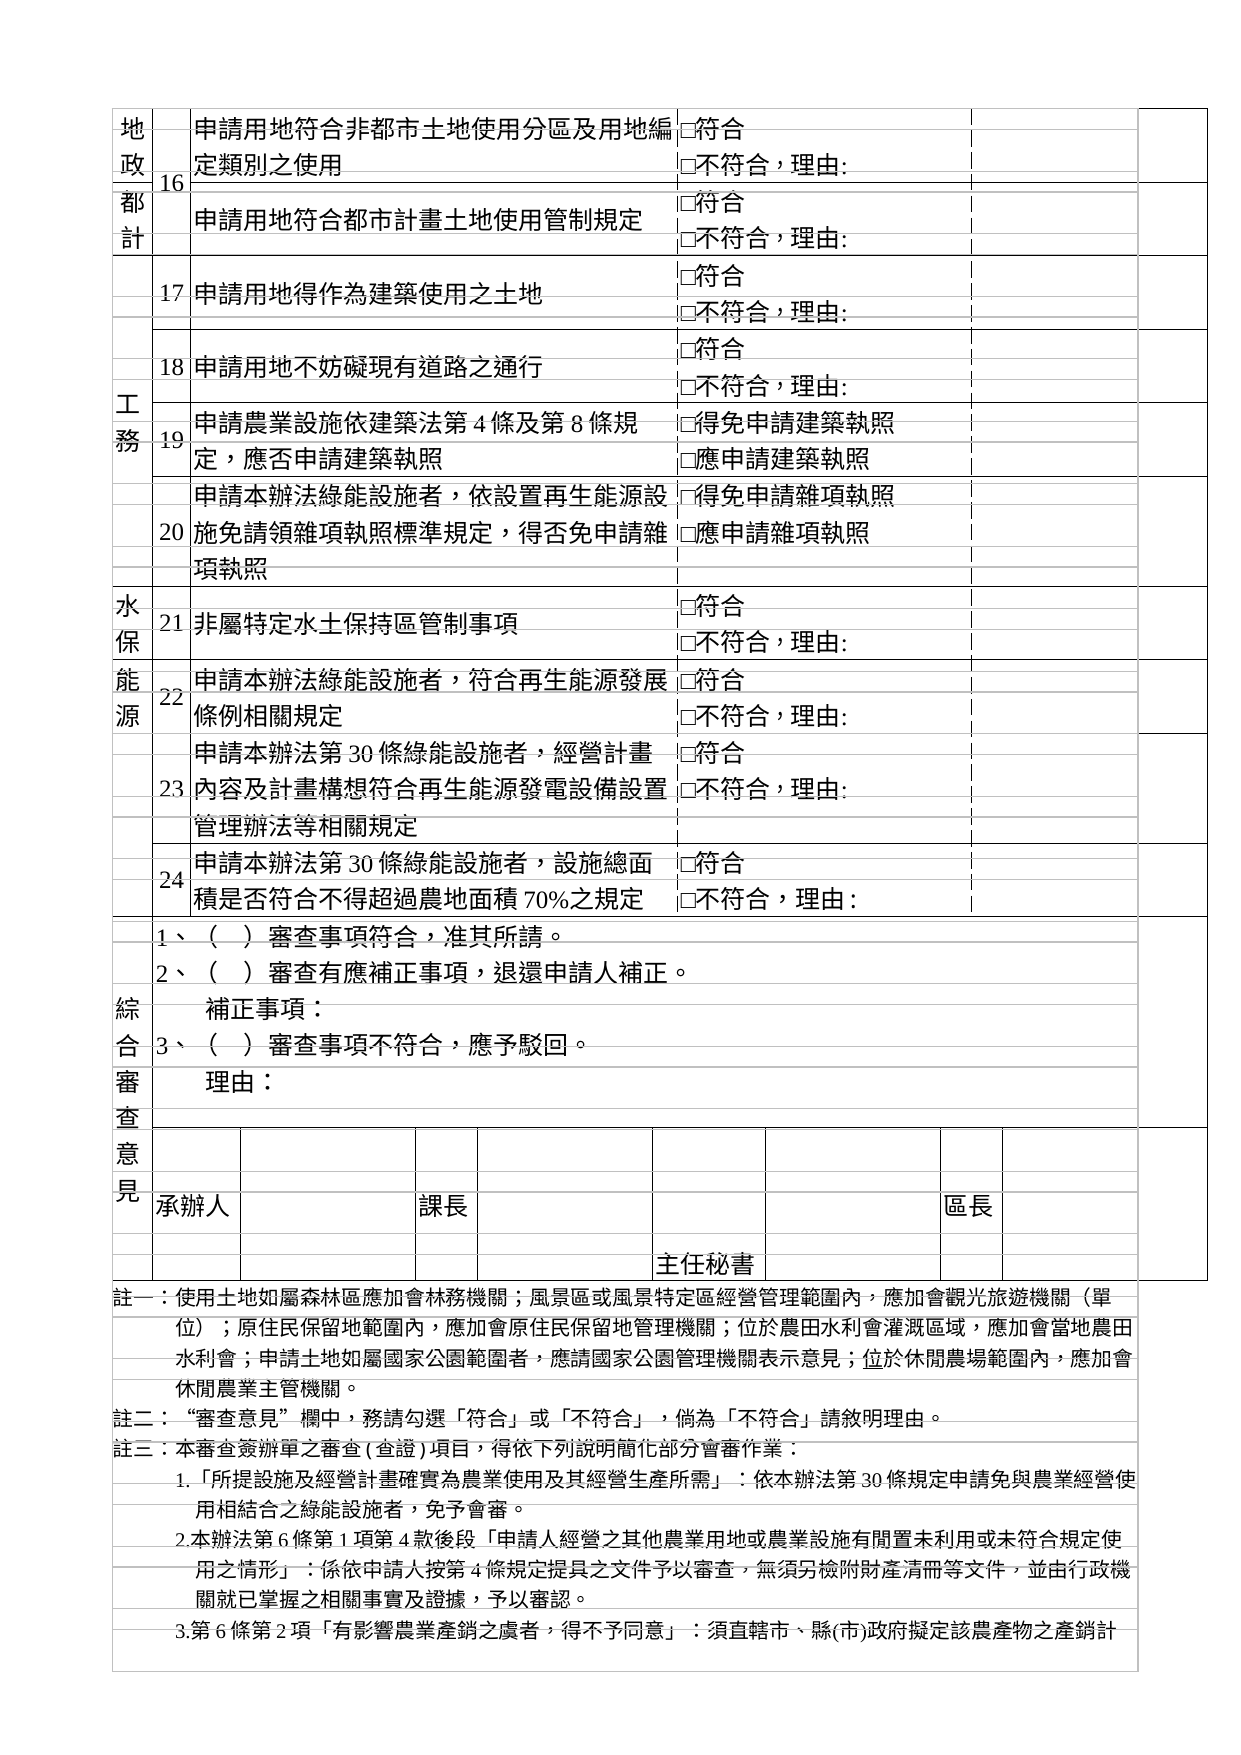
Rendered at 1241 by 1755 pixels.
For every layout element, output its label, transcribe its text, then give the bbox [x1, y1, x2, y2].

table_cell 工 務 [113, 568, 152, 586]
table_cell [653, 1130, 765, 1171]
table_cell 綜合審查意見 [113, 1234, 152, 1254]
table_cell 22 [153, 660, 190, 671]
table_cell [1003, 1193, 1137, 1233]
table_cell [972, 587, 1137, 608]
table_cell □符合 □不符合，理由: [678, 183, 972, 191]
table_cell 綜合審查意見 [113, 943, 152, 983]
table_cell 地 政 [113, 172, 152, 182]
table_cell □符合 □不符合，理由: [678, 359, 972, 379]
text 註一：使用土地如屬森林區應加會林務機關；風景區或風景特定區經營管理範圍內，應加會觀光旅遊機關（單位）；原住民保留地範圍內，應加會原住民保留地管理機關；位於農田水利會灌溉區域，應加會當地農田水利會；申請土地如屬國家公園範圍者，應請國家公園管理機關表示意見；位於休閒農場範圍內，應加會休閒農業主管機關。 [113, 1281, 1137, 1296]
table_cell [972, 193, 1137, 233]
table_cell □得免申請雜項執照 □應申請雜項執照 [678, 477, 972, 483]
table_cell 申請本辦法綠能設施者，依設置再生能源設施免請領雜項執照標準規定，得否免申請雜項執照 [191, 547, 678, 566]
table_cell 申請用地得作為建築使用之土地 [191, 256, 678, 296]
table_cell 都 計 [113, 193, 152, 233]
table_cell [972, 734, 1137, 754]
table_cell 工 務 [113, 256, 152, 296]
table_cell [478, 1172, 652, 1191]
table_cell 申請本辦法綠能設施者，依設置再生能源設施免請領雜項執照標準規定，得否免申請雜項執照 [484, 484, 580, 504]
table_cell 19 [153, 403, 190, 421]
table_cell □符合 □不符合，理由: [678, 880, 972, 916]
table_cell [941, 1130, 1002, 1171]
table_cell 1、（ ）審查事項符合，准其所請。 2、（ ）審查有應補正事項，退還申請人補正。 補正事項： 3、（ ）審查事項不符合，應予駁回。 理由： [153, 922, 1137, 941]
table_cell [972, 234, 1137, 254]
table_cell 工 務 [113, 318, 152, 358]
table_cell [941, 1172, 1002, 1191]
text 2.本辦法第6條第1項第4款後段「申請人經營之其他農業用地或農業設施有閒置未利用或未符合規定使用之情形」：係依申請人按第4條規定提具之文件予以審查，無須另檢附財產清冊等文件，並由行政機關就已掌握之相關事實及證據，予以審認。 [175, 1568, 1137, 1608]
table_cell 24 [153, 880, 190, 916]
table_cell [153, 568, 190, 586]
table_cell 申請本辦法綠能設施者，符合再生能源發展條例相關規定 [191, 693, 678, 733]
table_cell 非屬特定水土保持區管制事項 [191, 587, 678, 608]
table_cell 18 [153, 359, 190, 379]
table_cell 主任秘書 [653, 1255, 765, 1280]
table_cell [766, 1130, 940, 1171]
table_cell [972, 568, 1137, 586]
table_cell [972, 172, 1137, 182]
table_cell 24 [153, 844, 190, 858]
table_cell [416, 1255, 477, 1280]
table_cell 綜合審查意見 [113, 1068, 152, 1108]
table_cell [972, 484, 1137, 504]
table_cell [972, 403, 1137, 421]
table_cell 地 政 [113, 109, 152, 129]
table_cell [153, 380, 190, 402]
table_cell 23 [153, 797, 190, 816]
table_cell [241, 1130, 415, 1171]
table_cell [766, 1255, 940, 1280]
table_cell 1、（ ）審查事項符合，准其所請。 2、（ ）審查有應補正事項，退還申請人補正。 補正事項： 3、（ ）審查事項不符合，應予駁回。 理由： [1139, 917, 1207, 1127]
table_cell 申請本辦法綠能設施者，符合再生能源發展條例相關規定 [206, 672, 254, 691]
table_cell 地 政 [128, 164, 137, 171]
table_cell □符合 □不符合，理由: [678, 672, 713, 691]
table_cell □得免申請建築執照 □應申請建築執照 [678, 443, 972, 476]
table_cell 都 計 [113, 234, 152, 254]
table_cell [972, 547, 1137, 566]
table_cell 綜合審查意見 [113, 984, 152, 1004]
table_cell 地 政 [113, 130, 152, 171]
table_cell 申請本辦法第30條綠能設施者，經營計畫內容及計畫構想符合再生能源發電設備設置管理辦法等相關規定 [191, 734, 678, 754]
table_cell [153, 130, 190, 171]
table_cell □得免申請雜項執照 □應申請雜項執照 [811, 484, 854, 504]
table_cell 21 [153, 587, 190, 608]
table_cell 24 [153, 859, 190, 879]
table_cell 申請本辦法綠能設施者，符合再生能源發展條例相關規定 [487, 672, 529, 691]
table_cell [1139, 734, 1207, 842]
table_cell [1139, 660, 1207, 733]
table_cell [153, 1255, 240, 1280]
table_cell □符合 □不符合，理由: [678, 587, 972, 608]
table_cell □得免申請雜項執照 □應申請雜項執照 [758, 484, 810, 504]
table_cell 申請本辦法綠能設施者，依設置再生能源設施免請領雜項執照標準規定，得否免申請雜項執照 [191, 477, 678, 483]
table_cell □符合 □不符合，理由: [678, 297, 972, 316]
table_cell [416, 1234, 477, 1254]
table_cell [153, 1130, 240, 1171]
table_cell [766, 1193, 940, 1233]
table_cell [972, 256, 1137, 296]
text 1.「所提設施及經營計畫確實為農業使用及其經營生產所需」：依本辦法第30條規定申請免與農業經營使用相結合之綠能設施者，免予會審。 [175, 1505, 1137, 1523]
table_cell 非屬特定水土保持區管制事項 [191, 630, 678, 659]
text [113, 1432, 1137, 1441]
table_cell 綜合審查意見 [113, 1193, 152, 1233]
table_cell 申請本辦法綠能設施者，符合再生能源發展條例相關規定 [191, 660, 677, 671]
table_cell □符合 □不符合，理由: [678, 660, 971, 671]
text 註一：使用土地如屬森林區應加會林務機關；風景區或風景特定區經營管理範圍內，應加會觀光旅遊機關（單位）；原住民保留地範圍內，應加會原住民保留地管理機關；位於農田水利會灌溉區域，應加會當地農田水利會；申請土地如屬國家公園範圍者，應請國家公園管理機關表示意見；位於休閒農場範圍內，應加會休閒農業主管機關。 [113, 1380, 1137, 1402]
table_cell □符合 □不符合，理由: [678, 234, 972, 254]
table_cell 申請本辦法第30條綠能設施者，設施總面積是否符合不得超過農地面積70%之規定 [191, 880, 678, 916]
table_cell 1、（ ）審查事項符合，准其所請。 2、（ ）審查有應補正事項，退還申請人補正。 補正事項： 3、（ ）審查事項不符合，應予駁回。 理由： [153, 1047, 1137, 1066]
table_cell [972, 844, 1137, 858]
table_cell 申請本辦法第30條綠能設施者，設施總面積是否符合不得超過農地面積70%之規定 [191, 844, 678, 858]
table_cell [153, 547, 190, 566]
table_cell [1003, 1172, 1137, 1191]
table_cell 1、（ ）審查事項符合，准其所請。 2、（ ）審查有應補正事項，退還申請人補正。 補正事項： 3、（ ）審查事項不符合，應予駁回。 理由： [153, 984, 1137, 1004]
table_cell [972, 330, 1137, 358]
text 註一：使用土地如屬森林區應加會林務機關；風景區或風景特定區經營管理範圍內，應加會觀光旅遊機關（單位）；原住民保留地範圍內，應加會原住民保留地管理機關；位於農田水利會灌溉區域，應加會當地農田水利會；申請土地如屬國家公園範圍者，應請國家公園管理機關表示意見；位於休閒農場範圍內，應加會休閒農業主管機關。 [113, 1297, 1137, 1316]
table_cell □符合 □不符合，理由: [678, 859, 972, 879]
table_cell [972, 380, 1137, 402]
table_cell [1139, 844, 1207, 916]
table_cell □符合 □不符合，理由: [678, 193, 972, 233]
table_cell [153, 1234, 240, 1254]
table_cell 17 [153, 256, 190, 296]
table_cell 綜合審查意見 [113, 1172, 152, 1191]
table_cell 申請本辦法綠能設施者，依設置再生能源設施免請領雜項執照標準規定，得否免申請雜項執照 [206, 484, 254, 504]
table_cell [416, 1172, 477, 1191]
table_cell □符合 □不符合，理由: [714, 672, 972, 691]
table_cell 水 保 [113, 587, 152, 608]
table_cell [941, 1234, 1002, 1254]
table_cell [241, 1234, 415, 1254]
table_cell 申請用地不妨礙現有道路之通行 [191, 359, 678, 379]
table_cell 申請農業設施依建築法第4條及第8條規定，應否申請建築執照 [191, 443, 678, 476]
table_cell [972, 130, 1137, 171]
table_cell □得免申請雜項執照 □應申請雜項執照 [730, 484, 756, 504]
text 1.「所提設施及經營計畫確實為農業使用及其經營生產所需」：依本辦法第30條規定申請免與農業經營使用相結合之綠能設施者，免予會審。 [175, 1463, 1137, 1483]
table_cell 工 務 [113, 380, 152, 421]
table_cell 申請本辦法綠能設施者，符合再生能源發展條例相關規定 [430, 672, 486, 691]
table_cell 申請農業設施依建築法第4條及第8條規定，應否申請建築執照 [191, 422, 678, 441]
table_cell [1003, 1234, 1137, 1254]
table_cell 1、（ ）審查事項符合，准其所請。 2、（ ）審查有應補正事項，退還申請人補正。 補正事項： 3、（ ）審查事項不符合，應予駁回。 理由： [153, 1005, 1137, 1046]
table_cell 申請本辦法綠能設施者，符合再生能源發展條例相關規定 [335, 672, 397, 691]
table_cell 申請本辦法綠能設施者，符合再生能源發展條例相關規定 [399, 672, 428, 691]
table_cell 申請本辦法綠能設施者，符合再生能源發展條例相關規定 [531, 672, 601, 691]
table_cell [153, 234, 190, 254]
table_cell [972, 693, 1137, 733]
table_cell □符合 □不符合，理由: [678, 693, 972, 733]
table_cell □符合 □不符合，理由: [678, 130, 972, 171]
table_cell [191, 380, 678, 402]
table_cell [972, 818, 1137, 842]
table_cell [972, 859, 1137, 879]
table_cell 1、（ ）審查事項符合，准其所請。 2、（ ）審查有應補正事項，退還申請人補正。 補正事項： 3、（ ）審查事項不符合，應予駁回。 理由： [153, 917, 1137, 921]
table_cell [113, 660, 152, 671]
table_cell 1、（ ）審查事項符合，准其所請。 2、（ ）審查有應補正事項，退還申請人補正。 補正事項： 3、（ ）審查事項不符合，應予駁回。 理由： [153, 1109, 1137, 1127]
text 註一：使用土地如屬森林區應加會林務機關；風景區或風景特定區經營管理範圍內，應加會觀光旅遊機關（單位）；原住民保留地範圍內，應加會原住民保留地管理機關；位於農田水利會灌溉區域，應加會當地農田水利會；申請土地如屬國家公園範圍者，應請國家公園管理機關表示意見；位於休閒農場範圍內，應加會休閒農業主管機關。 [113, 1359, 1137, 1379]
table_cell 工 務 [113, 359, 152, 379]
table_cell 水 保 [113, 630, 152, 659]
table_cell [478, 1255, 652, 1280]
table_cell 23 [153, 755, 190, 796]
table_cell 非屬特定水土保持區管制事項 [191, 609, 678, 629]
table_cell [972, 443, 1137, 476]
text 2.本辦法第6條第1項第4款後段「申請人經營之其他農業用地或農業設施有閒置未利用或未符合規定使用之情形」：係依申請人按第4條規定提具之文件予以審查，無須另檢附財產清冊等文件，並由行政機關就已掌握之相關事實及證據，予以審認。 [175, 1609, 1137, 1614]
table_cell [191, 330, 678, 358]
table_cell 綜合審查意見 [113, 922, 152, 941]
table_cell □得免申請雜項執照 □應申請雜項執照 [678, 547, 972, 566]
table_cell [972, 183, 1137, 191]
table_cell 源 [113, 693, 152, 733]
table_cell 申請本辦法綠能設施者，依設置再生能源設施免請領雜項執照標準規定，得否免申請雜項執照 [332, 484, 399, 504]
table_cell □符合 □不符合，理由: [678, 318, 972, 329]
table_cell [972, 755, 1137, 796]
text 註二：“審查意見”欄中，務請勾選「符合」或「不符合」，倘為「不符合」請敘明理由。 [113, 1402, 1137, 1421]
table_cell 19 [174, 433, 180, 440]
table_cell 申請用地符合非都市土地使用分區及用地編定類別之使用 [191, 109, 678, 129]
table_cell [766, 1172, 940, 1191]
table_cell 綜合審查意見 [113, 1005, 152, 1046]
table_cell [972, 630, 1137, 659]
table_cell [972, 109, 1137, 129]
table_cell 22 [153, 693, 190, 733]
text 3.第6條第2項「有影響農業產銷之虞者，得不予同意」：須直轄市、縣(市)政府擬定該農產物之產銷計畫，且經公告周知者，始需審認。 [175, 1630, 1137, 1644]
table_cell [1139, 1128, 1207, 1280]
table_cell [1139, 587, 1207, 659]
table_cell [972, 672, 1137, 691]
table_cell 綜合審查意見 [113, 1255, 152, 1280]
table_cell 1、（ ）審查事項符合，准其所請。 2、（ ）審查有應補正事項，退還申請人補正。 補正事項： 3、（ ）審查事項不符合，應予駁回。 理由： [153, 943, 1137, 983]
table_cell 綜合審查意見 [113, 1109, 152, 1129]
table_cell 水 保 [113, 609, 152, 629]
table_cell □得免申請建築執照 □應申請建築執照 [678, 403, 972, 421]
text 註三：本審查簽辦單之審查(查證)項目，得依下列說明簡化部分會審作業： [113, 1443, 1137, 1463]
table_cell [1003, 1255, 1137, 1280]
table_cell [1139, 403, 1207, 476]
table_cell 工 務 [113, 547, 152, 566]
table_cell □得免申請雜項執照 □應申請雜項執照 [862, 484, 972, 504]
table_cell 能 [113, 672, 152, 691]
table_cell [1003, 1130, 1137, 1171]
table_cell 綜合審查意見 [113, 1047, 152, 1066]
table_cell 1、（ ）審查事項符合，准其所請。 2、（ ）審查有應補正事項，退還申請人補正。 補正事項： 3、（ ）審查事項不符合，應予駁回。 理由： [153, 1068, 1137, 1108]
table_cell 19 [153, 422, 190, 441]
table_cell □得免申請雜項執照 □應申請雜項執照 [678, 484, 730, 504]
table_cell [153, 109, 190, 129]
table_cell [478, 1130, 652, 1171]
table_cell [153, 484, 190, 504]
table_cell [241, 1193, 415, 1233]
text 註二：“審查意見”欄中，務請勾選「符合」或「不符合」，倘為「不符合」請敘明理由。 [113, 1422, 1137, 1432]
table_cell [153, 1172, 240, 1191]
table_cell [972, 297, 1137, 316]
table_cell 申請用地符合都市計畫土地使用管制規定 [191, 193, 678, 233]
text 3.第6條第2項「有影響農業產銷之虞者，得不予同意」：須直轄市、縣(市)政府擬定該農產物之產銷計畫，且經公告周知者，始需審認。 [175, 1614, 1137, 1629]
table_cell 16 [153, 172, 190, 191]
table_cell 都 計 [113, 183, 152, 191]
table_cell □符合 □不符合，理由: [678, 109, 972, 129]
table_cell [478, 1234, 652, 1254]
table_cell [191, 234, 678, 254]
table_cell 綜合審查意見 [113, 1130, 152, 1171]
table_cell [478, 1193, 652, 1233]
text 註一：使用土地如屬森林區應加會林務機關；風景區或風景特定區經營管理範圍內，應加會觀光旅遊機關（單位）；原住民保留地範圍內，應加會原住民保留地管理機關；位於農田水利會灌溉區域，應加會當地農田水利會；申請土地如屬國家公園範圍者，應請國家公園管理機關表示意見；位於休閒農場範圍內，應加會休閒農業主管機關。 [113, 1318, 1137, 1358]
table_cell 21 [153, 630, 190, 659]
table_cell [972, 660, 1137, 671]
table_cell □符合 □不符合，理由: [678, 380, 972, 402]
table_cell 20 [153, 505, 190, 546]
table_cell □符合 □不符合，理由: [678, 330, 972, 358]
table_cell □得免申請雜項執照 □應申請雜項執照 [678, 568, 972, 586]
table_cell □符合 □不符合，理由: [678, 256, 972, 296]
table_cell □符合 □不符合，理由: [678, 630, 972, 659]
table_cell 申請本辦法第30條綠能設施者，經營計畫內容及計畫構想符合再生能源發電設備設置管理辦法等相關規定 [191, 797, 678, 816]
table_cell [972, 609, 1137, 629]
table_cell [972, 359, 1137, 379]
table_cell [972, 318, 1137, 329]
table_cell 21 [153, 609, 190, 629]
table_cell 17 [153, 318, 190, 329]
text 2.本辦法第6條第1項第4款後段「申請人經營之其他農業用地或農業設施有閒置未利用或未符合規定使用之情形」：係依申請人按第4條規定提具之文件予以審查，無須另檢附財產清冊等文件，並由行政機關就已掌握之相關事實及證據，予以審認。 [175, 1523, 1137, 1546]
table_cell 工 務 [113, 297, 152, 316]
table_cell [653, 1234, 765, 1254]
table_cell [241, 1255, 415, 1280]
table_cell 申請本辦法綠能設施者，依設置再生能源設施免請領雜項執照標準規定，得否免申請雜項執照 [191, 568, 678, 586]
table_cell [766, 1234, 940, 1254]
table_cell [653, 1193, 765, 1233]
table_cell 申請用地得作為建築使用之土地 [191, 318, 678, 329]
table_cell 課長 [416, 1193, 477, 1233]
table_cell 承辦人 [153, 1193, 240, 1233]
table_cell [1139, 256, 1207, 329]
table_cell 區長 [941, 1193, 1002, 1233]
table_cell [653, 1172, 765, 1191]
table_cell 工 務 [113, 505, 152, 546]
table_cell □符合 □不符合，理由: [678, 844, 972, 858]
table_cell 19 [153, 443, 190, 476]
table_cell 申請用地符合非都市土地使用分區及用地編定類別之使用 [191, 172, 678, 182]
table_cell [191, 183, 678, 191]
table_cell 申請本辦法綠能設施者，依設置再生能源設施免請領雜項執照標準規定，得否免申請雜項執照 [430, 484, 474, 504]
table_cell 17 [153, 297, 190, 316]
table_cell [972, 477, 1137, 483]
table_cell [416, 1130, 477, 1171]
table_cell 22 [153, 672, 190, 691]
table_cell □符合 □不符合，理由: [678, 734, 972, 754]
table_cell [1139, 109, 1207, 182]
table_cell 工 務 [113, 484, 152, 504]
table_cell [1139, 330, 1207, 402]
table_cell 申請本辦法綠能設施者，依設置再生能源設施免請領雜項執照標準規定，得否免申請雜項執照 [582, 484, 678, 504]
table_cell [153, 330, 190, 358]
table_cell [972, 422, 1137, 441]
table_cell □符合 □不符合，理由: [678, 609, 972, 629]
table_cell 申請本辦法第30條綠能設施者，經營計畫內容及計畫構想符合再生能源發電設備設置管理辦法等相關規定 [191, 755, 678, 796]
table_cell [972, 505, 1137, 546]
table_cell 申請用地符合非都市土地使用分區及用地編定類別之使用 [191, 130, 678, 171]
table_cell [1139, 183, 1207, 255]
table_cell 23 [153, 818, 190, 842]
table_cell [241, 1172, 415, 1191]
table_cell 綜合審查意見 [113, 917, 152, 921]
table_cell [972, 880, 1137, 916]
table_cell 工 務 [113, 422, 152, 441]
text 2.本辦法第6條第1項第4款後段「申請人經營之其他農業用地或農業設施有閒置未利用或未符合規定使用之情形」：係依申請人按第4條規定提具之文件予以審查，無須另檢附財產清冊等文件，並由行政機關就已掌握之相關事實及證據，予以審認。 [175, 1547, 1137, 1566]
table_cell □得免申請建築執照 □應申請建築執照 [678, 422, 972, 441]
table_cell □符合 □不符合，理由: [678, 818, 972, 842]
table_cell [153, 193, 190, 233]
table_cell 申請用地得作為建築使用之土地 [191, 297, 678, 316]
table_cell 申請本辦法第30條綠能設施者，經營計畫內容及計畫構想符合再生能源發電設備設置管理辦法等相關規定 [191, 818, 678, 842]
text 1.「所提設施及經營計畫確實為農業使用及其經營生產所需」：依本辦法第30條規定申請免與農業經營使用相結合之綠能設施者，免予會審。 [175, 1484, 1137, 1504]
table_cell [1139, 477, 1207, 586]
table_cell 申請本辦法第30條綠能設施者，設施總面積是否符合不得超過農地面積70%之規定 [191, 859, 678, 879]
table_cell 申請農業設施依建築法第4條及第8條規定，應否申請建築執照 [191, 403, 678, 421]
table_cell [972, 797, 1137, 816]
table_cell [153, 477, 190, 483]
table_cell 申請本辦法綠能設施者，依設置再生能源設施免請領雜項執照標準規定，得否免申請雜項執照 [191, 505, 678, 546]
table_cell 申請本辦法綠能設施者，符合再生能源發展條例相關規定 [305, 672, 336, 691]
table_cell □符合 □不符合，理由: [678, 797, 972, 816]
table_cell 工 務 [113, 443, 152, 483]
table_cell 23 [153, 734, 190, 754]
table_cell □符合 □不符合，理由: [678, 755, 972, 796]
table_cell □得免申請雜項執照 □應申請雜項執照 [678, 505, 972, 546]
table_cell [941, 1255, 1002, 1280]
table_cell □符合 □不符合，理由: [678, 172, 972, 182]
